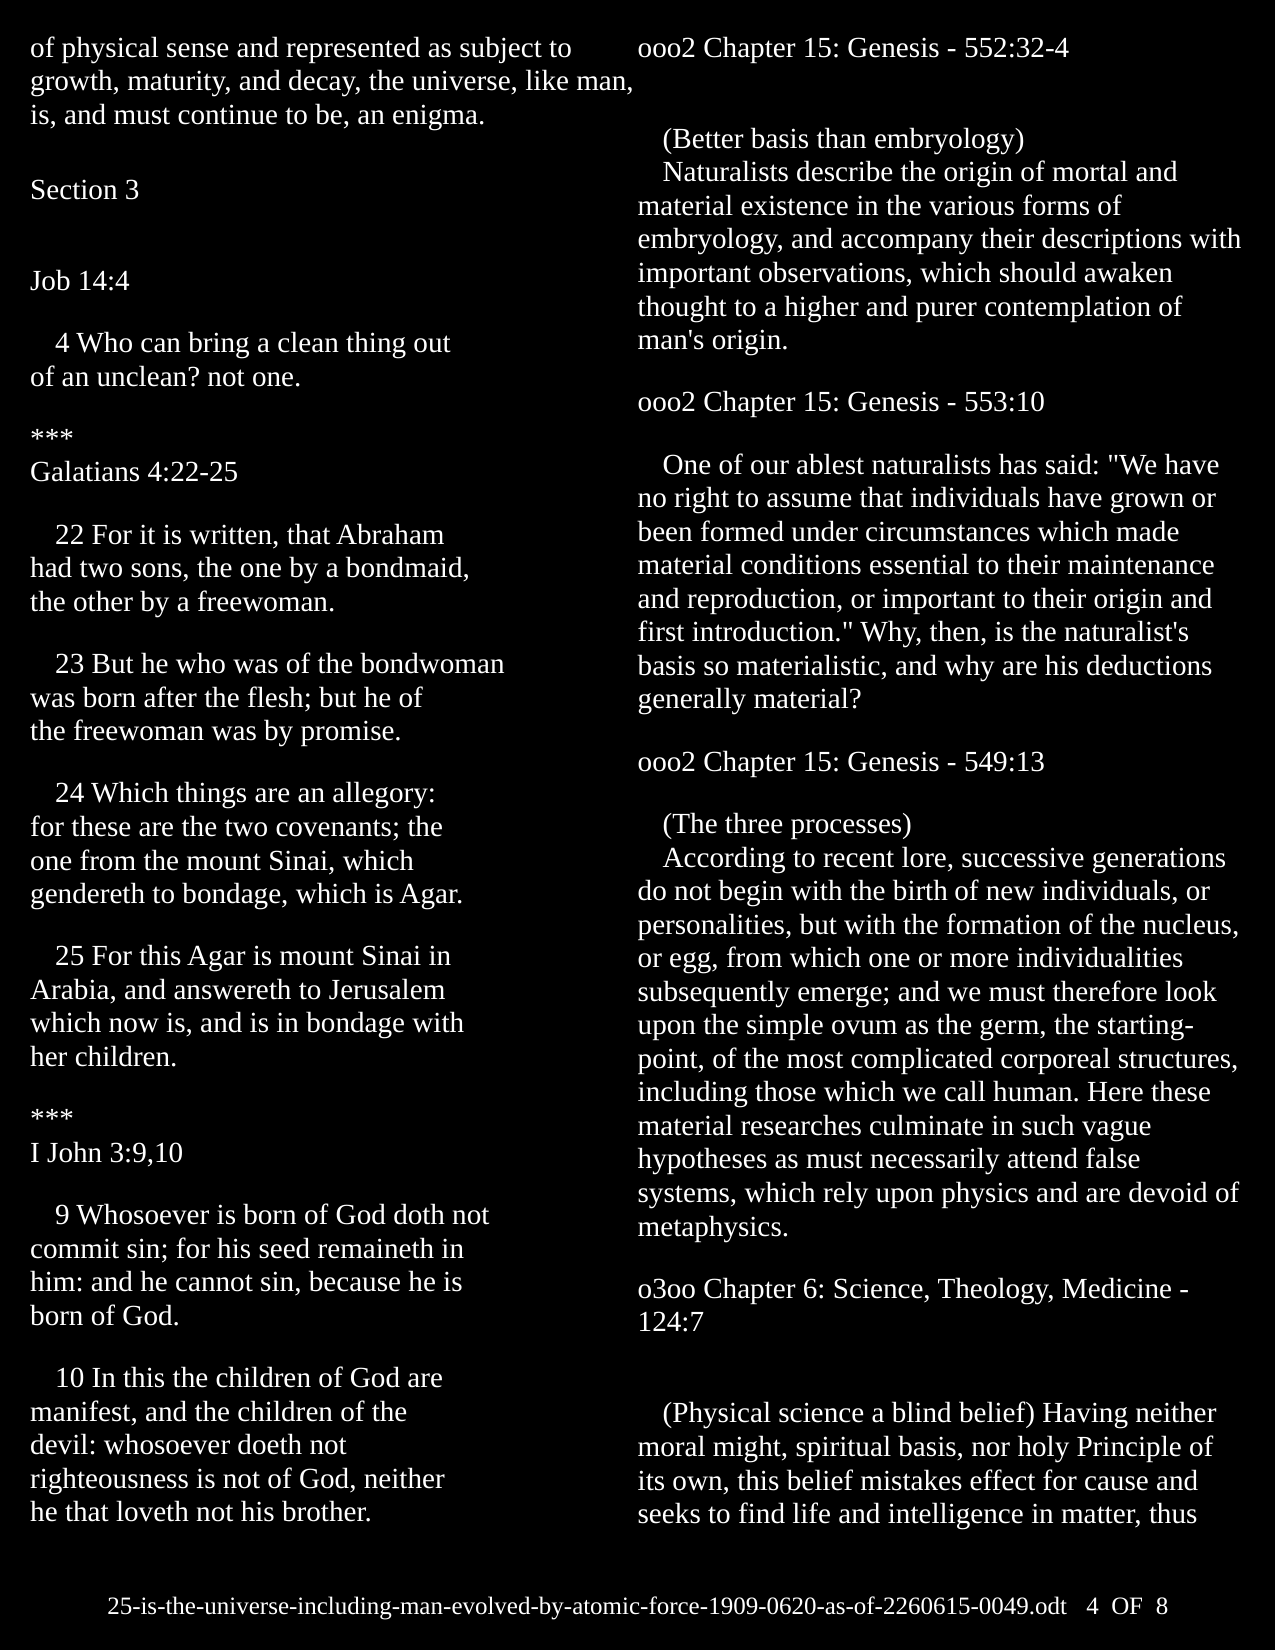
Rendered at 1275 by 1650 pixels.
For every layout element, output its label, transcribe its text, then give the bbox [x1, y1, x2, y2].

text Job 14:4 4 Who can bring a clean thing out of an unclean? not one. *** Galatians 4:22-25 22 For it is written, that Abraham had two sons, the one by a bondmaid, the other by a freewoman. 23 But he who was of the bondwoman was born after the flesh; but he of the freewoman was by promise. 24 Which things are an allegory: for these are the two covenants; the one from the mount Sinai, which gendereth to bondage, which is Agar. 25 For this Agar is mount Sinai in Arabia, and answereth to Jerusalem which now is, and is in bondage with her children. *** I John 3:9,10 9 Whosoever is born of God doth not commit sin; for his seed remaineth in him: and he cannot sin, because he is born of God. 10 In this the children of God are manifest, and the children of the devil: whosoever doeth not righteousness is not of God, neither he that loveth not his brother. ooo2 Chapter 15: Genesis - 552:32-4 (Better basis than embryology) Naturalists describe the origin of mortal and material existence in the various forms of embryology, and accompany their descriptions with important observations, which should awaken thought to a higher and purer contemplation of man's origin. ooo2 Chapter 15: Genesis - 553:10 One of our ablest naturalists has said: "We have no right to assume that individuals have grown or been formed under circumstances which made material conditions essential to their maintenance and reproduction, or important to their origin and first introduction." Why, then, is the naturalist's basis so materialistic, and why are his deductions generally material? ooo2 Chapter 15: Genesis - 549:13 (The three processes) According to recent lore, successive generations do not begin with the birth of new individuals, or personalities, but with the formation of the nucleus, or egg, from which one or more individualities subsequently emerge; and we must therefore look upon the simple ovum as the germ, the starting-point, of the most complicated corporeal structures, including those which we call human. Here these material researches culminate in such vague hypotheses as must necessarily attend false systems, which rely upon physics and are devoid of metaphysics. o3oo Chapter 6: Science, Theology, Medicine - 124:7 (Physical science a blind belief) Having neither moral might, spiritual basis, nor holy Principle of its own, this belief mistakes effect for cause and seeks to find life and intelligence in matter, thus limiting Life and holding fast to discord and death. In a word, human belief is a blind conclusion from material reasoning. This is a mortal, finite sense of things, which immortal Spirit silences forever. [30, 30, 1245, 1557]
text Section 3 [30, 172, 637, 205]
text Job 34:12-18 12 Yea, surely God will not do wickedly, neither will the Almighty pervert judgment. 13 Who hath given him a charge over the earth? or who hath disposed the whole world? 14 If he set his heart upon man if he gather unto himself his spirit and his breath; 15 All flesh shall perish together, and man shall turn again unto dust. 16 If now thou hast understanding, hear this: hearken to the voice of my words. 17 Shall even he that hateth right govern? and wilt thou condemn him that is most just? 18 Is it fit to say to a king, Thou art wicked? and to princes, Ye are ungodly? *** Isaiah 45:9 9 Woe unto him that striveth with his Maker! Let the potsherd strive with the potsherds of the earth. Shall the clay say to him that fashioneth it, What makest thou? or thy work, He hath no hands? *** I Corinthians 2:14(begin the) *** he natural man receiveth not the things of the Spirit of God: for they are foolishness unto him: neither can he know them, because they are spiritually discerned. *** I Corinthians 3:19,20 19 For the wisdom of this world is foolishness with God. For it is written, He taketh the wise in their own craftiness. 20 And again, The Lord knoweth the thoughts of the wise, that they are vain. ooo2 Chapter 15: Genesis - 545:11 (Mental tillage) The notion of a material universe is utterly opposed to the theory of man as evolved from Mind. Such fundamental errors send falsity into all human doctrines and conclusions, and do not accord infinity to Deity. Error tills the whole ground in this material theory, which is entirely a false view, destructive to existence and happiness. Outside of Christian Science all is vague and hypothetical, the opposite of Truth; yet this opposite, in its false view of God and man, impudently demands a blessing. ooo2 Chapter 15: Genesis - 522:18 (Erroneous representation) In this erroneous theory, matter takes the place of Spirit. Matter is represented as the life-giving principle of the earth. Spirit is represented as entering matter in order to create man. God's glowing denunciations of man when not found in His image, the likeness of Spirit, convince reason and coincide with revelation in declaring this material creation false. o2oo Chapter 7: Physiology - 189:18-21 (Ascending the scale) The human mortal mind, by an inevitable perversion, makes all things start from the lowest instead of from the highest mortal thought. oo4o Chapter 9: Creation - 255:11-14 (Finite views of Deity) Mortal man has made a covenant with his eyes to belittle Deity with human conceptions. In league with material sense, mortals take limited views of all things. o3oo Chapter 6: Science, Theology, Medicine - 124:14 (Right interpretation) The universe, like man, is to be interpreted by Science from its divine Principle, God, and then it can be understood; but when explained on the basis of physical sense and represented as subject to growth, maturity, and decay, the universe, like man, is, and must continue to be, an enigma. [30, 30, 637, 131]
